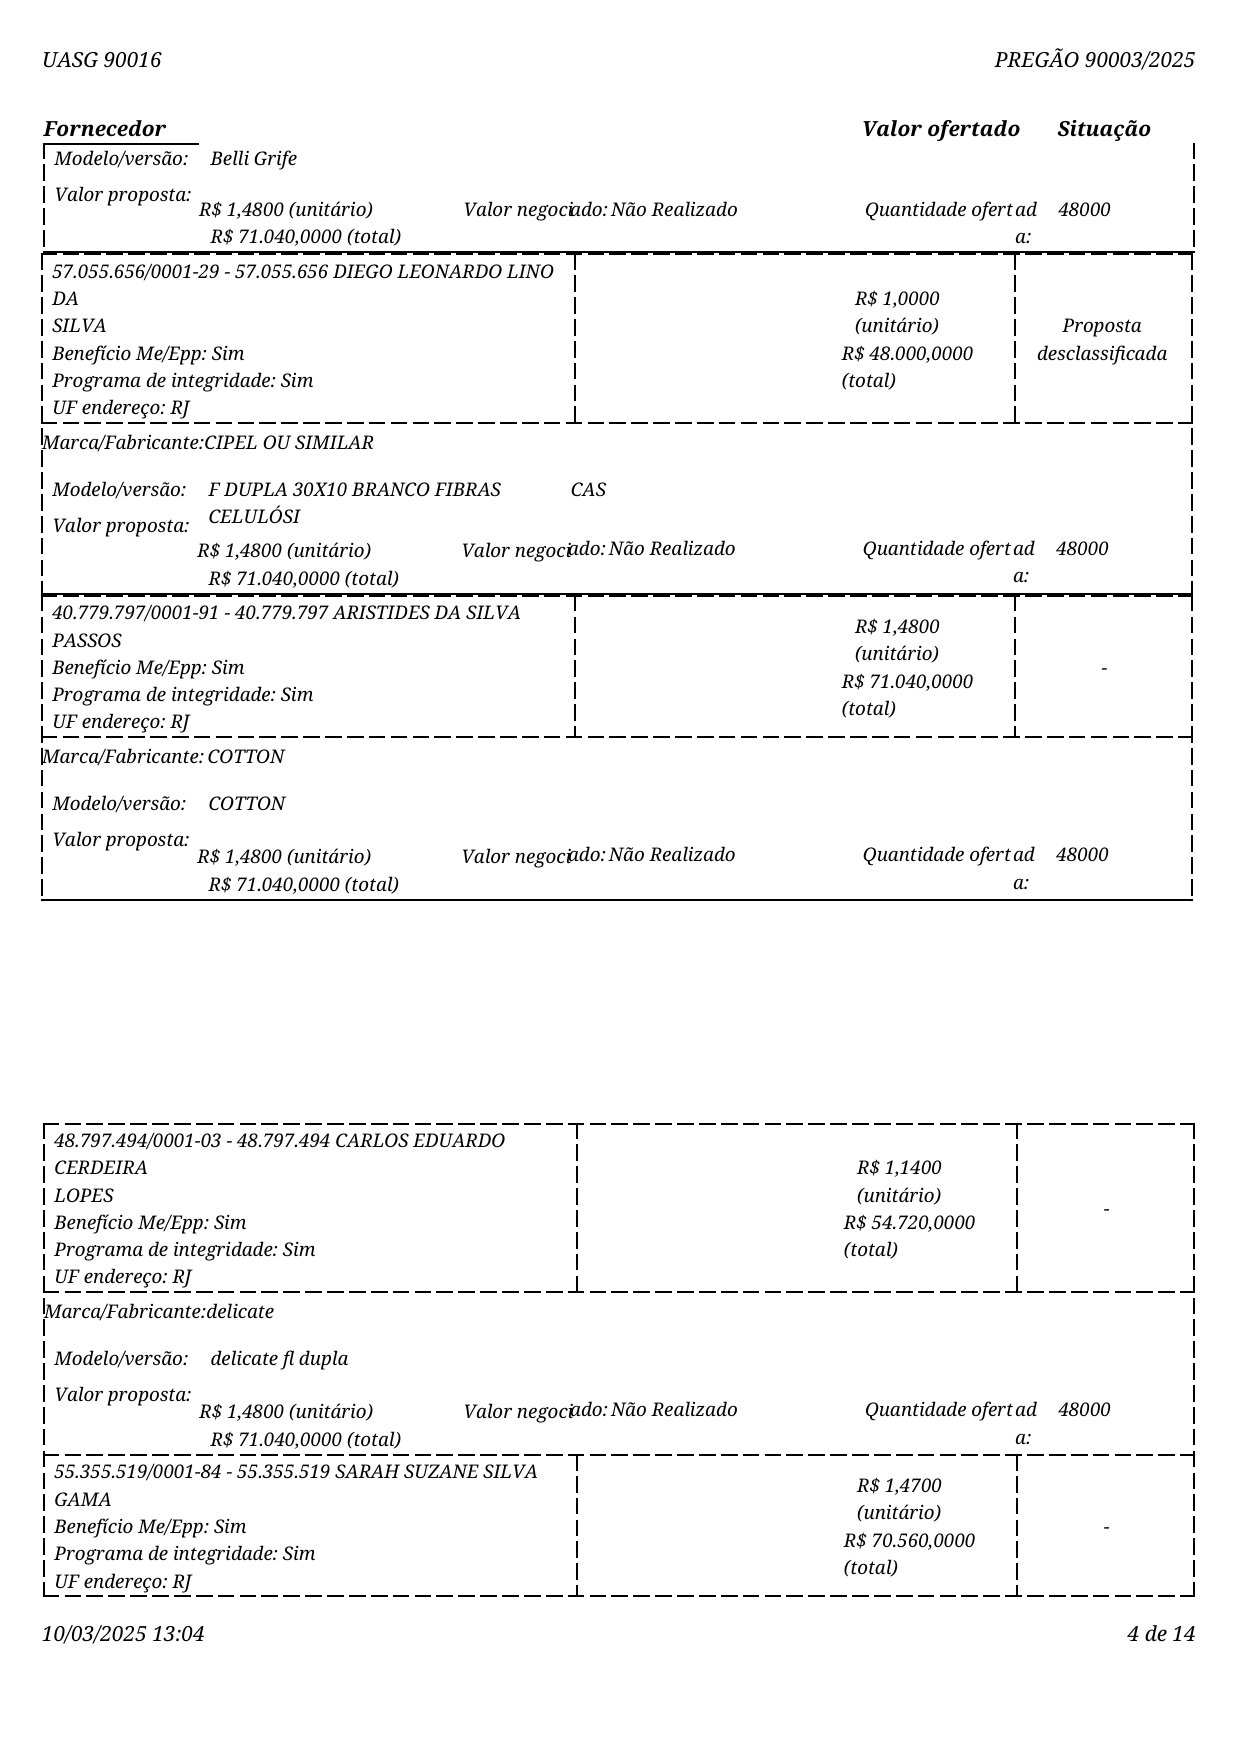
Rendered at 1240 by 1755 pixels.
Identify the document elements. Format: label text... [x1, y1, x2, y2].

table_cell [577, 1343, 844, 1392]
table_cell Modelo/versão: Valor proposta: [44, 1343, 199, 1454]
table_cell Quantidade ofert [842, 531, 1014, 593]
table_header 57.055.656/0001-29 - 57.055.656 DIEGO LEONARDO LINO DA SILVA Benefício Me/Epp: Sim Programa de integridade: Sim UF endereço: RJ [42, 253, 575, 422]
table_cell - [1017, 1454, 1194, 1595]
table_cell R$ 1,4700 (unitário) R$ 70.560,0000 (total) [844, 1454, 1017, 1595]
table_cell ada: [1015, 837, 1046, 899]
table_cell Quantidade ofert [842, 837, 1014, 899]
table_header 40.779.797/0001-91 - 40.779.797 ARISTIDES DA SILVA PASSOS Benefício Me/Epp: Sim Programa de integridade: Sim UF endereço: RJ [42, 595, 575, 736]
table_cell R$ 1,4800 (unitário) Valor negoci R$ 71.040,0000 (total) [197, 837, 575, 899]
table_cell Marca/Fabricante: COTTON [42, 736, 575, 787]
table_cell ado: Não Realizado [575, 531, 842, 593]
table_cell R$ 1,4800 (unitário) Valor negoci R$ 71.040,0000 (total) [197, 531, 575, 593]
table_cell ada: [1017, 1392, 1048, 1454]
table_cell 48000 [1048, 1392, 1194, 1454]
table_header R$ 1,1400 (unitário) R$ 54.720,0000 (total) [844, 1123, 1017, 1291]
table_cell [1015, 788, 1192, 837]
table_cell Modelo/versão: Valor proposta: [42, 788, 197, 899]
table_header R$ 1,4800 (unitário) R$ 71.040,0000 (total) [842, 595, 1014, 736]
table_cell [577, 1291, 844, 1342]
table_cell ado: Não Realizado [577, 192, 844, 251]
table_cell ado: Não Realizado [575, 837, 842, 899]
table_cell Marca/Fabricante: CIPEL OU SIMILAR [42, 422, 575, 473]
table_header Proposta desclassificada [1015, 253, 1192, 422]
table_header 48.797.494/0001-03 - 48.797.494 CARLOS EDUARDO CERDEIRA LOPES Benefício Me/Epp: Sim Programa de integridade: Sim UF endereço: RJ [44, 1123, 577, 1291]
table_cell [842, 736, 1014, 787]
table_cell [844, 1343, 1017, 1392]
table_header - [1017, 1123, 1194, 1291]
table_cell 48000 [1046, 837, 1192, 899]
table_cell Belli Grife [199, 143, 577, 192]
table_cell [577, 143, 844, 192]
table_header R$ 1,0000 (unitário) R$ 48.000,0000 (total) [842, 253, 1014, 422]
table_cell COTTON [197, 788, 575, 837]
table_cell [575, 788, 842, 837]
table_cell F DUPLA 30X10 BRANCO FIBRAS CELULÓSI [197, 473, 575, 531]
table_cell R$ 1,4800 (unitário) Valor negoci R$ 71.040,0000 (total) [199, 192, 577, 251]
table_cell CAS [575, 473, 842, 531]
table_header [575, 253, 842, 422]
table_header - [1015, 595, 1192, 736]
table_cell 48000 [1048, 192, 1194, 251]
table_cell [842, 473, 1014, 531]
table_cell delicate fl dupla [199, 1343, 577, 1392]
table_cell Quantidade ofert [844, 1392, 1017, 1454]
table_cell Marca/Fabricante: delicate [44, 1291, 577, 1342]
table_cell 48000 [1046, 531, 1192, 593]
table_cell [1017, 1291, 1194, 1342]
table_cell [1017, 1343, 1194, 1392]
table_cell [842, 788, 1014, 837]
table_cell Quantidade ofert [844, 192, 1017, 251]
table_cell [844, 143, 1017, 192]
table_cell Modelo/versão: Valor proposta: [42, 473, 197, 593]
table_cell [1015, 473, 1192, 531]
table_cell ada: [1017, 192, 1048, 251]
table_cell [1015, 422, 1192, 473]
table_cell Modelo/versão: Valor proposta: [44, 145, 199, 251]
table_cell [1015, 736, 1192, 787]
table_cell [575, 422, 842, 473]
table_cell [844, 1291, 1017, 1342]
table_cell [577, 1454, 844, 1595]
table_cell [575, 736, 842, 787]
table_cell [842, 422, 1014, 473]
table_header [577, 1123, 844, 1291]
table_cell [1017, 143, 1194, 192]
table_cell ada: [1015, 531, 1046, 593]
table_header [575, 595, 842, 736]
table_cell ado: Não Realizado [577, 1392, 844, 1454]
table_cell 55.355.519/0001-84 - 55.355.519 SARAH SUZANE SILVA GAMA Benefício Me/Epp: Sim Programa de integridade: Sim UF endereço: RJ [44, 1454, 577, 1595]
table_cell R$ 1,4800 (unitário) Valor negoci R$ 71.040,0000 (total) [199, 1392, 577, 1454]
